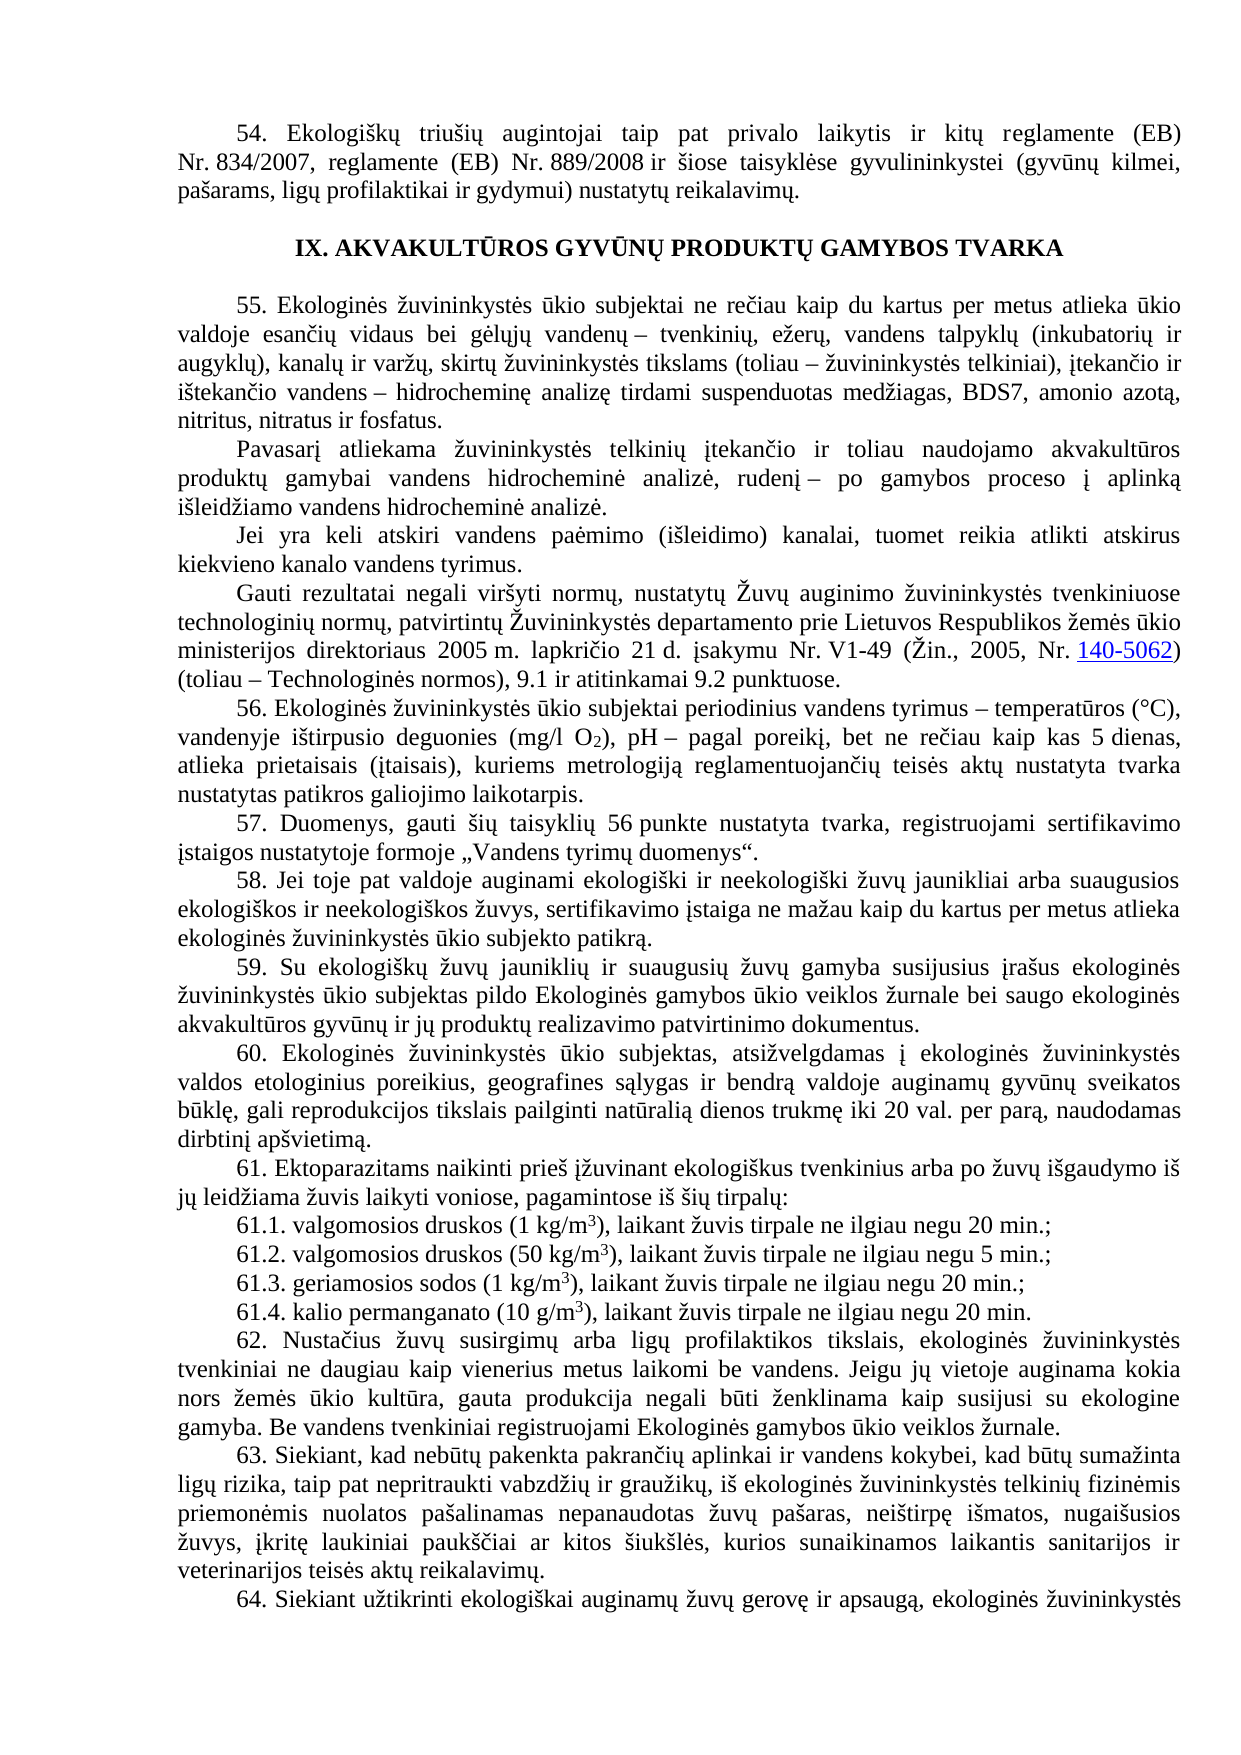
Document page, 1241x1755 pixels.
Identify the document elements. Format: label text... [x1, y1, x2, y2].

text 57. Duomenys, gauti šių taisyklių 56 punkte nustatyta tvarka, registruojami sertifikavimo įstaigos nustatytoje formoje „Vandens tyrimų duomenys“. [177, 808, 1181, 866]
text 58. Jei toje pat valdoje auginami ekologiški ir neekologiški žuvų jaunikliai arba suaugusios ekologiškos ir neekologiškos žuvys, sertifikavimo įstaiga ne mažau kaip du kartus per metus atlieka ekologinės žuvininkystės ūkio subjekto patikrą. [177, 866, 1181, 952]
text 59. Su ekologiškų žuvų jauniklių ir suaugusių žuvų gamyba susijusius įrašus ekologinės žuvininkystės ūkio subjektas pildo Ekologinės gamybos ūkio veiklos žurnale bei saugo ekologinės akvakultūros gyvūnų ir jų produktų realizavimo patvirtinimo dokumentus. [177, 952, 1181, 1038]
text 62. Nustačius žuvų susirgimų arba ligų profilaktikos tikslais, ekologinės žuvininkystės tvenkiniai ne daugiau kaip vienerius metus laikomi be vandens. Jeigu jų vietoje auginama kokia nors žemės ūkio kultūra, gauta produkcija negali būti ženklinama kaip susijusi su ekologine gamyba. Be vandens tvenkiniai registruojami Ekologinės gamybos ūkio veiklos žurnale. [177, 1326, 1181, 1441]
text 54. Ekologiškų triušių augintojai taip pat privalo laikytis ir kitų reglamente (EB) Nr. 834/2007, reglamente (EB) Nr. 889/2008 ir šiose taisyklėse gyvulininkystei (gyvūnų kilmei, pašarams, ligų profilaktikai ir gydymui) nustatytų reikalavimų. [177, 118, 1181, 204]
text IX. AKVAKULTŪROS GYVŪNŲ produktų GAMYBOS TVARKA [177, 233, 1181, 262]
text 61. Ektoparazitams naikinti prieš įžuvinant ekologiškus tvenkinius arba po žuvų išgaudymo iš jų leidžiama žuvis laikyti voniose, pagamintose iš šių tirpalų: [177, 1153, 1181, 1211]
text Pavasarį atliekama žuvininkystės telkinių įtekančio ir toliau naudojamo akvakultūros produktų gamybai vandens hidrocheminė analizė, rudenį – po gamybos proceso į aplinką išleidžiamo vandens hidrocheminė analizė. [177, 434, 1181, 521]
text 63. Siekiant, kad nebūtų pakenkta pakrančių aplinkai ir vandens kokybei, kad būtų sumažinta ligų rizika, taip pat nepritraukti vabzdžių ir graužikų, iš ekologinės žuvininkystės telkinių fizinėmis priemonėmis nuolatos pašalinamas nepanaudotas žuvų pašaras, neištirpę išmatos, nugaišusios žuvys, įkritę laukiniai paukščiai ar kitos šiukšlės, kurios sunaikinamos laikantis sanitarijos ir veterinarijos teisės aktų reikalavimų. [177, 1441, 1181, 1584]
text 61.4. kalio permanganato (10 g/m3), laikant žuvis tirpale ne ilgiau negu 20 min. [177, 1297, 1181, 1326]
text 56. Ekologinės žuvininkystės ūkio subjektai periodinius vandens tyrimus – temperatūros (°C), vandenyje ištirpusio deguonies (mg/l O2), pH – pagal poreikį, bet ne rečiau kaip kas 5 dienas, atlieka prietaisais (įtaisais), kuriems metrologiją reglamentuojančių teisės aktų nustatyta tvarka nustatytas patikros galiojimo laikotarpis. [177, 693, 1181, 808]
text 55. Ekologinės žuvininkystės ūkio subjektai ne rečiau kaip du kartus per metus atlieka ūkio valdoje esančių vidaus bei gėlųjų vandenų – tvenkinių, ežerų, vandens talpyklų (inkubatorių ir augyklų), kanalų ir varžų, skirtų žuvininkystės tikslams (toliau – žuvininkystės telkiniai), įtekančio ir ištekančio vandens – hidrocheminę analizę tirdami suspenduotas medžiagas, BDS7, amonio azotą, nitritus, nitratus ir fosfatus. [177, 291, 1181, 434]
text Jei yra keli atskiri vandens paėmimo (išleidimo) kanalai, tuomet reikia atlikti atskirus kiekvieno kanalo vandens tyrimus. [177, 521, 1181, 578]
text 61.2. valgomosios druskos (50 kg/m3), laikant žuvis tirpale ne ilgiau negu 5 min.; [177, 1239, 1181, 1268]
text 60. Ekologinės žuvininkystės ūkio subjektas, atsižvelgdamas į ekologinės žuvininkystės valdos etologinius poreikius, geografines sąlygas ir bendrą valdoje auginamų gyvūnų sveikatos būklę, gali reprodukcijos tikslais pailginti natūralią dienos trukmę iki 20 val. per parą, naudodamas dirbtinį apšvietimą. [177, 1038, 1181, 1153]
text 64. Siekiant užtikrinti ekologiškai auginamų žuvų gerovę ir apsaugą, ekologinės žuvininkystės [177, 1584, 1181, 1613]
text 61.1. valgomosios druskos (1 kg/m3), laikant žuvis tirpale ne ilgiau negu 20 min.; [177, 1211, 1181, 1239]
text 61.3. geriamosios sodos (1 kg/m3), laikant žuvis tirpale ne ilgiau negu 20 min.; [177, 1268, 1181, 1297]
text Gauti rezultatai negali viršyti normų, nustatytų Žuvų auginimo žuvininkystės tvenkiniuose technologinių normų, patvirtintų Žuvininkystės departamento prie Lietuvos Respublikos žemės ūkio ministerijos direktoriaus 2005 m. lapkričio 21 d. įsakymu Nr. V1-49 (Žin., 2005, Nr. 140-5062) (toliau – Technologinės normos), 9.1 ir atitinkamai 9.2 punktuose. [177, 578, 1181, 693]
